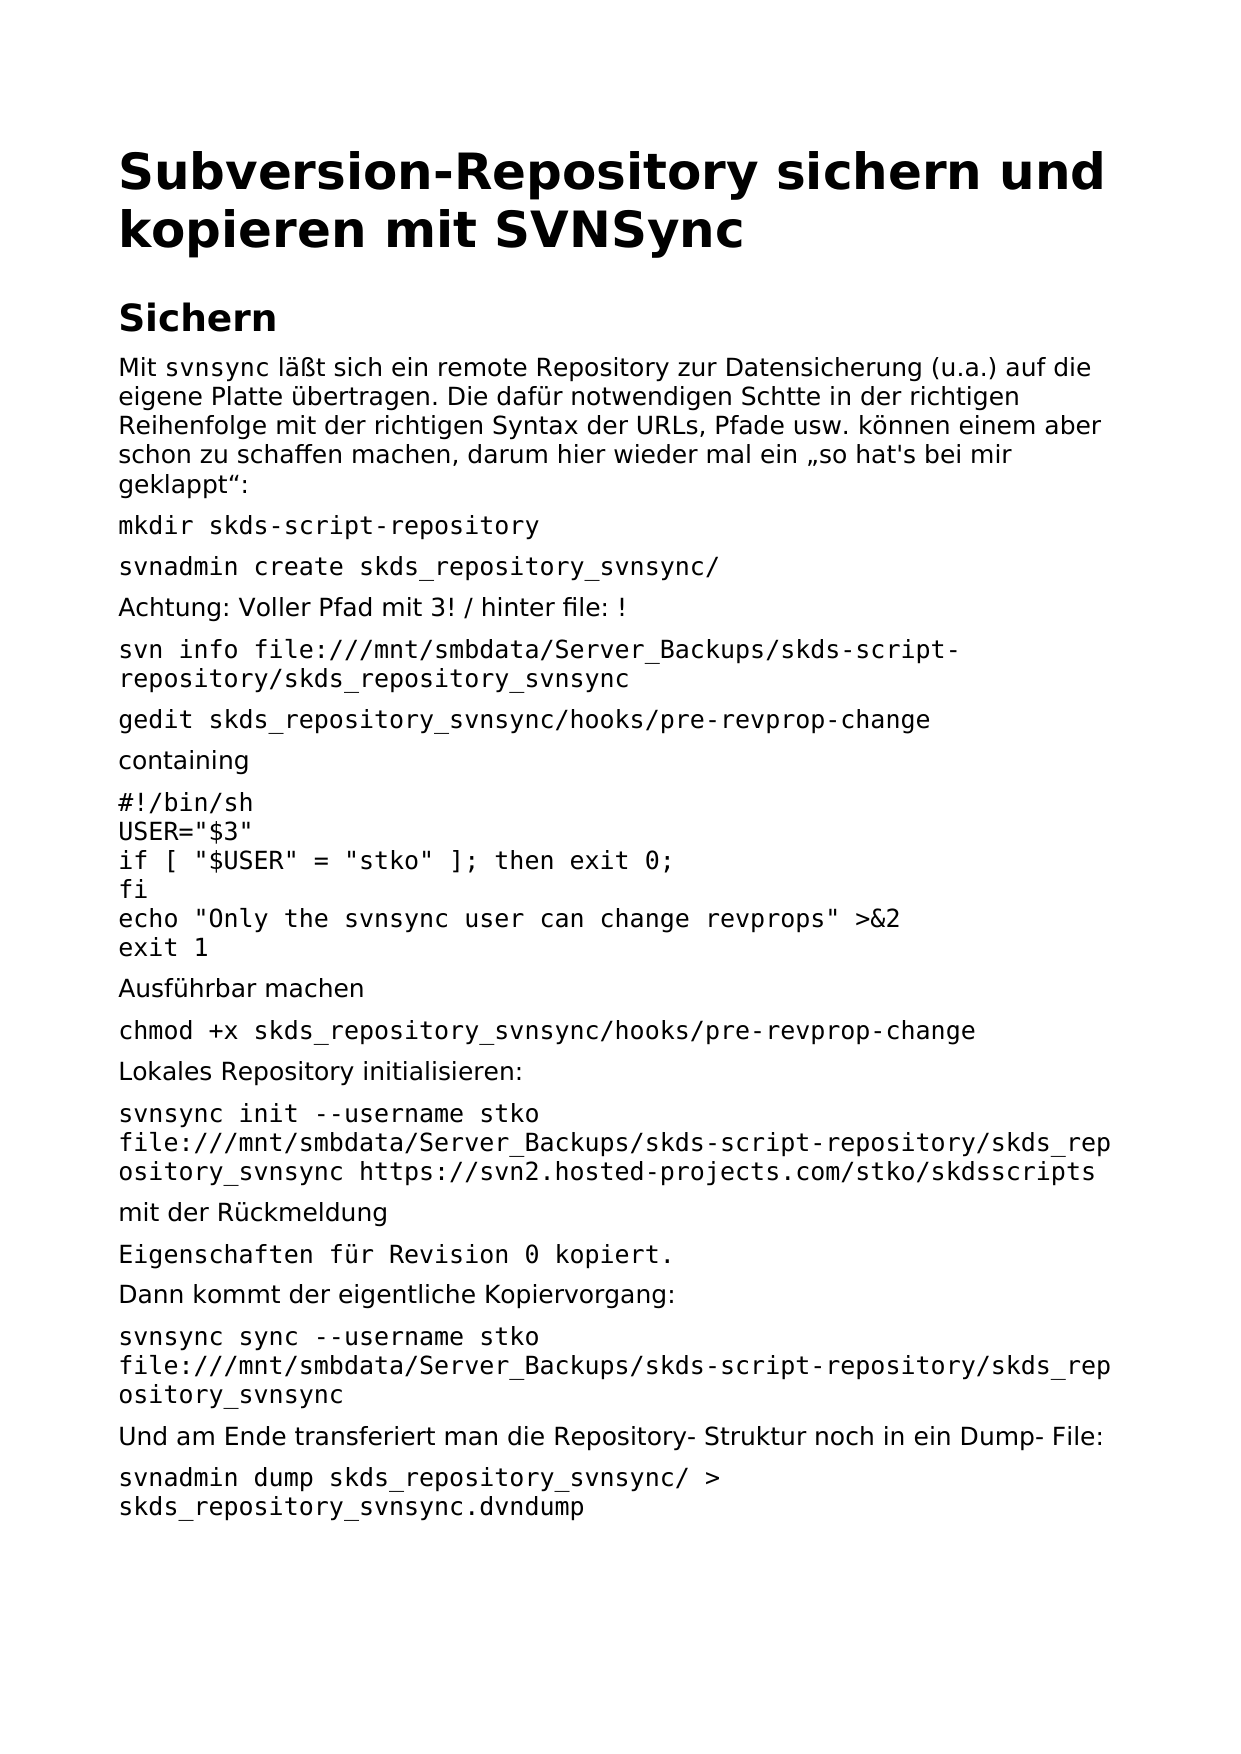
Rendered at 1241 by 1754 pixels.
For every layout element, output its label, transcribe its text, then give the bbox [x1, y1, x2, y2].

text Achtung: Voller Pfad mit 3! / hinter file: ! [118, 593, 1122, 623]
text svnadmin dump skds_repository_svnsync/ > skds_repository_svnsync.dvndump [118, 1463, 1122, 1551]
text mkdir skds-script-repository [118, 512, 1122, 541]
text svnsync sync --username stko file:///mnt/smbdata/Server_Backups/skds-script-repository/skds_repository_svnsync [118, 1322, 1122, 1410]
subtitle Subversion-Repository sichern und kopieren mit SVNSync [118, 143, 1122, 259]
text containing [118, 746, 1122, 775]
text Mit svnsync läßt sich ein remote Repository zur Datensicherung (u.a.) auf die eigene Platte übertragen. Die dafür notwendigen Schtte in der richtigen Reihenfolge mit der richtigen Syntax der URLs, Pfade usw. können einem aber schon zu schaffen machen, darum hier wieder mal ein „so hat's bei mir geklappt“: [118, 353, 1122, 499]
text Eigenschaften für Revision 0 kopiert. [118, 1240, 1122, 1269]
text chmod +x skds_repository_svnsync/hooks/pre-revprop-change [118, 1016, 1122, 1045]
text svnsync init --username stko file:///mnt/smbdata/Server_Backups/skds-script-repository/skds_repository_svnsync https://svn2.hosted-projects.com/stko/skdsscripts [118, 1099, 1122, 1186]
subtitle Sichern [118, 297, 1122, 341]
text Dann kommt der eigentliche Kopiervorgang: [118, 1281, 1122, 1310]
text svn info file:///mnt/smbdata/Server_Backups/skds-script-repository/skds_repository_svnsync [118, 635, 1122, 693]
text Ausführbar machen [118, 974, 1122, 1004]
text Und am Ende transferiert man die Repository- Struktur noch in ein Dump- File: [118, 1422, 1122, 1451]
text #!/bin/sh USER="$3" if [ "$USER" = "stko" ]; then exit 0; fi echo "Only the svnsync user can change revprops" >&2 exit 1 [118, 788, 1122, 963]
text svnadmin create skds_repository_svnsync/ [118, 552, 1122, 582]
text mit der Rückmeldung [118, 1198, 1122, 1227]
text gedit skds_repository_svnsync/hooks/pre-revprop-change [118, 705, 1122, 734]
text Lokales Repository initialisieren: [118, 1057, 1122, 1086]
